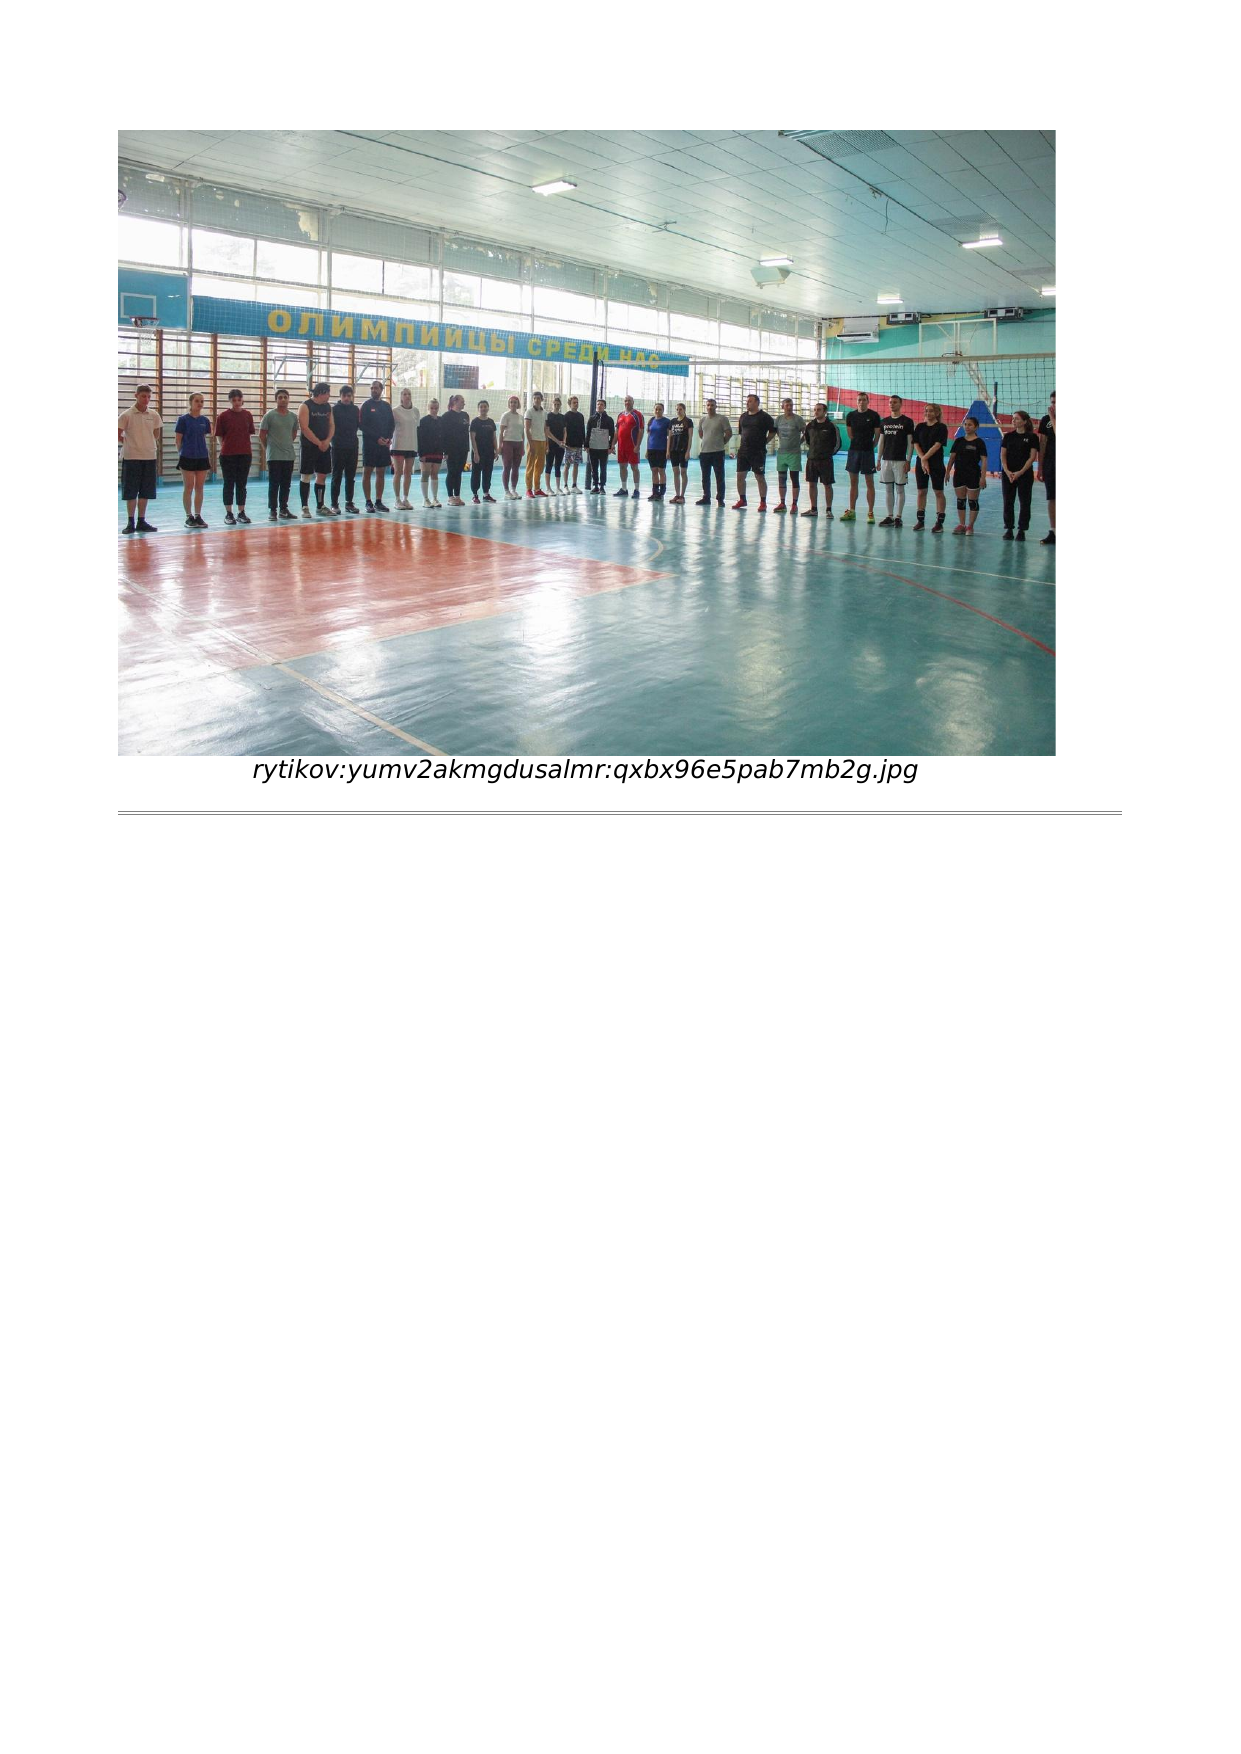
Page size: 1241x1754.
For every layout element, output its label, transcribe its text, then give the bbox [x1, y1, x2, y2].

text rytikov:yumv2akmgdusalmr:qxbx96e5pab7mb2g.jpg [118, 756, 1056, 784]
picture [118, 130, 1056, 756]
